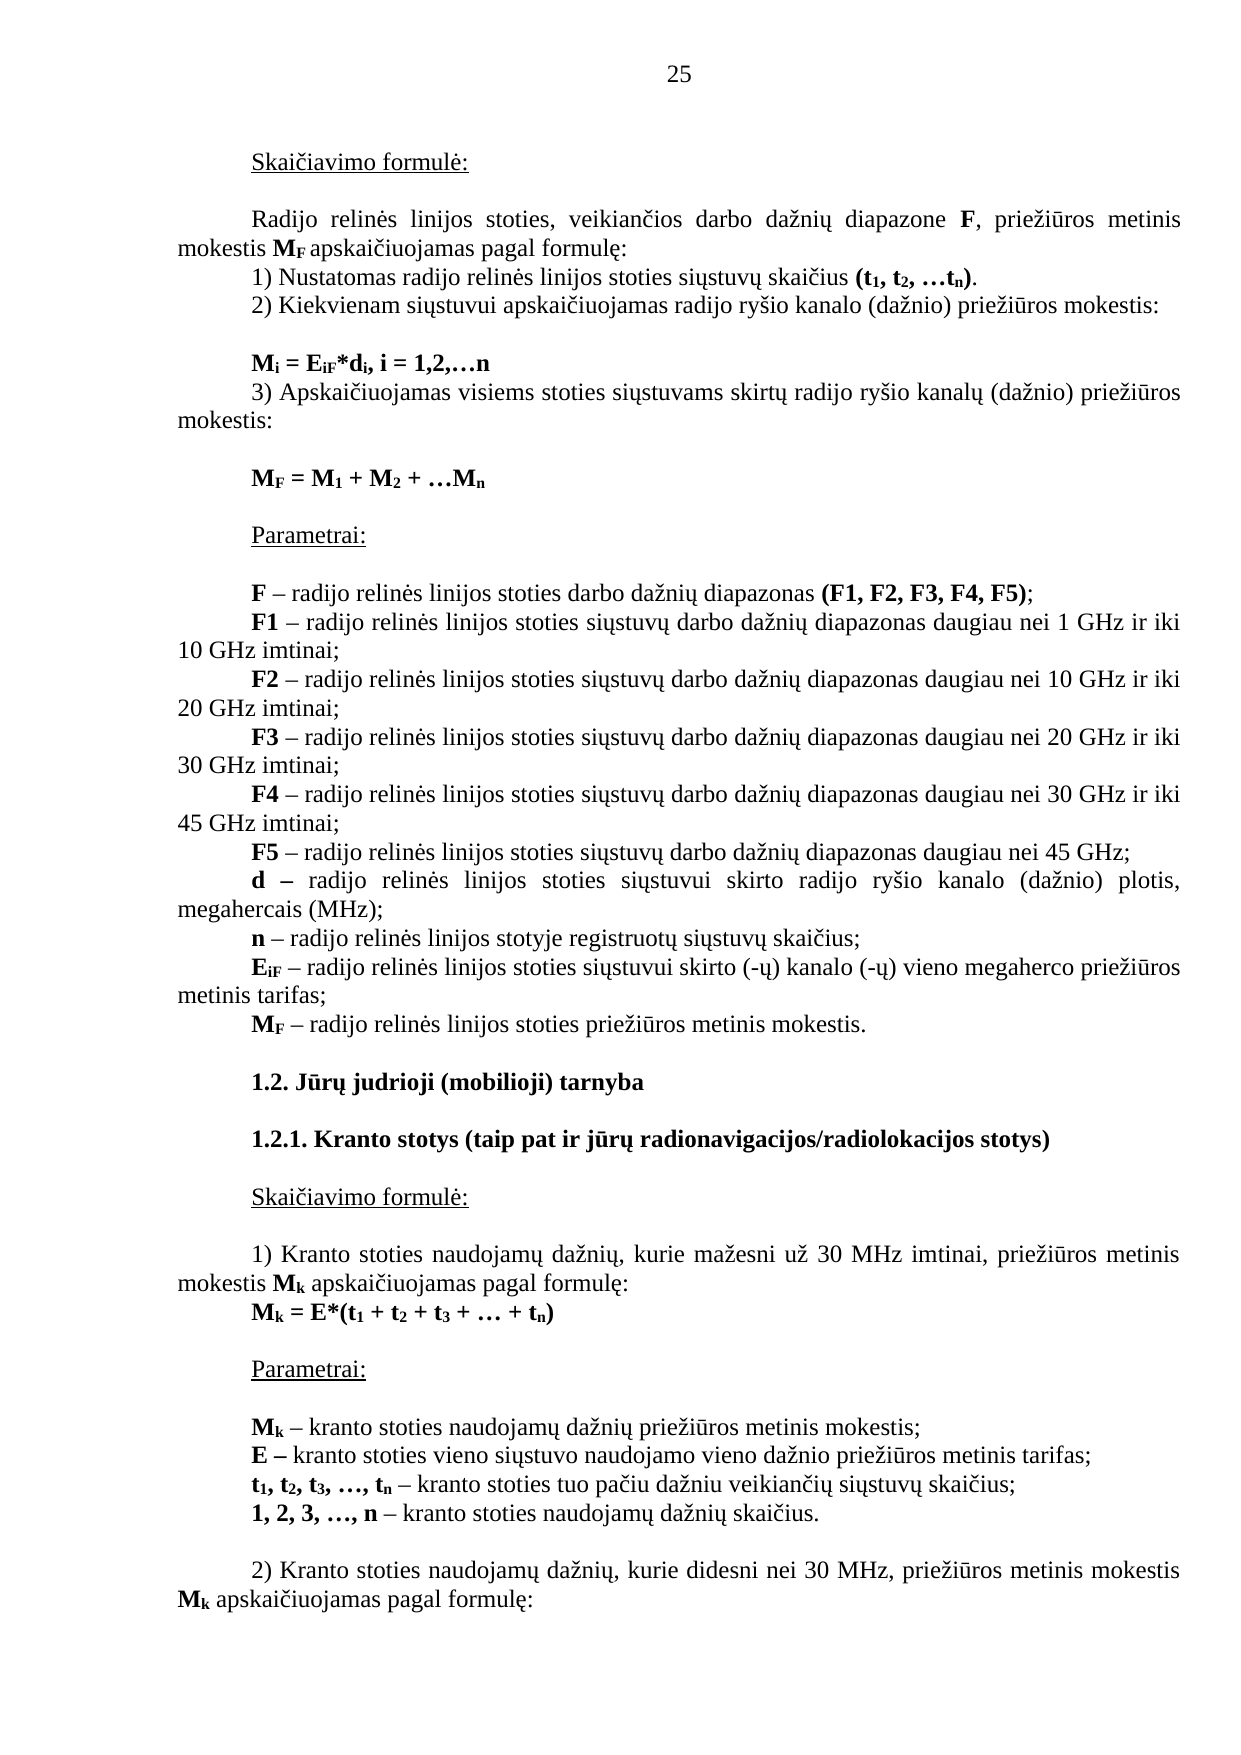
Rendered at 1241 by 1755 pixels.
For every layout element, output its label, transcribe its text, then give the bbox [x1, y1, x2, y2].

text 1.2.1. Kranto stotys (taip pat ir jūrų radionavigacijos/radiolokacijos stotys) [177, 1124, 1181, 1153]
text Mi = EiF*di, i = 1,2,…n [177, 348, 1181, 377]
text Parametrai: [177, 521, 1181, 549]
text 1, 2, 3, …, n – kranto stoties naudojamų dažnių skaičius. [177, 1498, 1181, 1527]
text d – radijo relinės linijos stoties siųstuvui skirto radijo ryšio kanalo (dažnio) plotis, megahercais (MHz); [177, 866, 1181, 923]
text 1.2. Jūrų judrioji (mobilioji) tarnyba [177, 1067, 1181, 1096]
text F2 – radijo relinės linijos stoties siųstuvų darbo dažnių diapazonas daugiau nei 10 GHz ir iki 20 GHz imtinai; [177, 664, 1181, 722]
text F3 – radijo relinės linijos stoties siųstuvų darbo dažnių diapazonas daugiau nei 20 GHz ir iki 30 GHz imtinai; [177, 722, 1181, 779]
text t1, t2, t3, …, tn – kranto stoties tuo pačiu dažniu veikiančių siųstuvų skaičius; [177, 1469, 1181, 1498]
text n – radijo relinės linijos stotyje registruotų siųstuvų skaičius; [177, 923, 1181, 952]
text Skaičiavimo formulė: [177, 1182, 1181, 1211]
text Mk – kranto stoties naudojamų dažnių priežiūros metinis mokestis; [177, 1412, 1181, 1441]
text Skaičiavimo formulė: [177, 147, 1181, 176]
text Mk = E*(t1 + t2 + t3 + … + tn) [177, 1297, 1181, 1326]
text F1 – radijo relinės linijos stoties siųstuvų darbo dažnių diapazonas daugiau nei 1 GHz ir iki 10 GHz imtinai; [177, 607, 1181, 664]
text 1) Kranto stoties naudojamų dažnių, kurie mažesni už 30 MHz imtinai, priežiūros metinis mokestis Mk apskaičiuojamas pagal formulę: [177, 1239, 1181, 1297]
text E – kranto stoties vieno siųstuvo naudojamo vieno dažnio priežiūros metinis tarifas; [177, 1441, 1181, 1469]
text 1) Nustatomas radijo relinės linijos stoties siųstuvų skaičius (t1, t2, …tn). [177, 262, 1181, 291]
text F5 – radijo relinės linijos stoties siųstuvų darbo dažnių diapazonas daugiau nei 45 GHz; [177, 837, 1181, 866]
text MF = M1 + M2 + …Mn [177, 463, 1181, 492]
text F4 – radijo relinės linijos stoties siųstuvų darbo dažnių diapazonas daugiau nei 30 GHz ir iki 45 GHz imtinai; [177, 779, 1181, 837]
text 2) Kranto stoties naudojamų dažnių, kurie didesni nei 30 MHz, priežiūros metinis mokestis Mk apskaičiuojamas pagal formulę: [177, 1556, 1181, 1613]
text MF – radijo relinės linijos stoties priežiūros metinis mokestis. [177, 1009, 1181, 1038]
text Radijo relinės linijos stoties, veikiančios darbo dažnių diapazone F, priežiūros metinis mokestis MF apskaičiuojamas pagal formulę: [177, 204, 1181, 262]
text 3) Apskaičiuojamas visiems stoties siųstuvams skirtų radijo ryšio kanalų (dažnio) priežiūros mokestis: [177, 377, 1181, 434]
text Parametrai: [177, 1354, 1181, 1383]
text 2) Kiekvienam siųstuvui apskaičiuojamas radijo ryšio kanalo (dažnio) priežiūros mokestis: [177, 291, 1181, 319]
text EiF – radijo relinės linijos stoties siųstuvui skirto (-ų) kanalo (-ų) vieno megaherco priežiūros metinis tarifas; [177, 952, 1181, 1009]
text F – radijo relinės linijos stoties darbo dažnių diapazonas (F1, F2, F3, F4, F5); [177, 578, 1181, 607]
